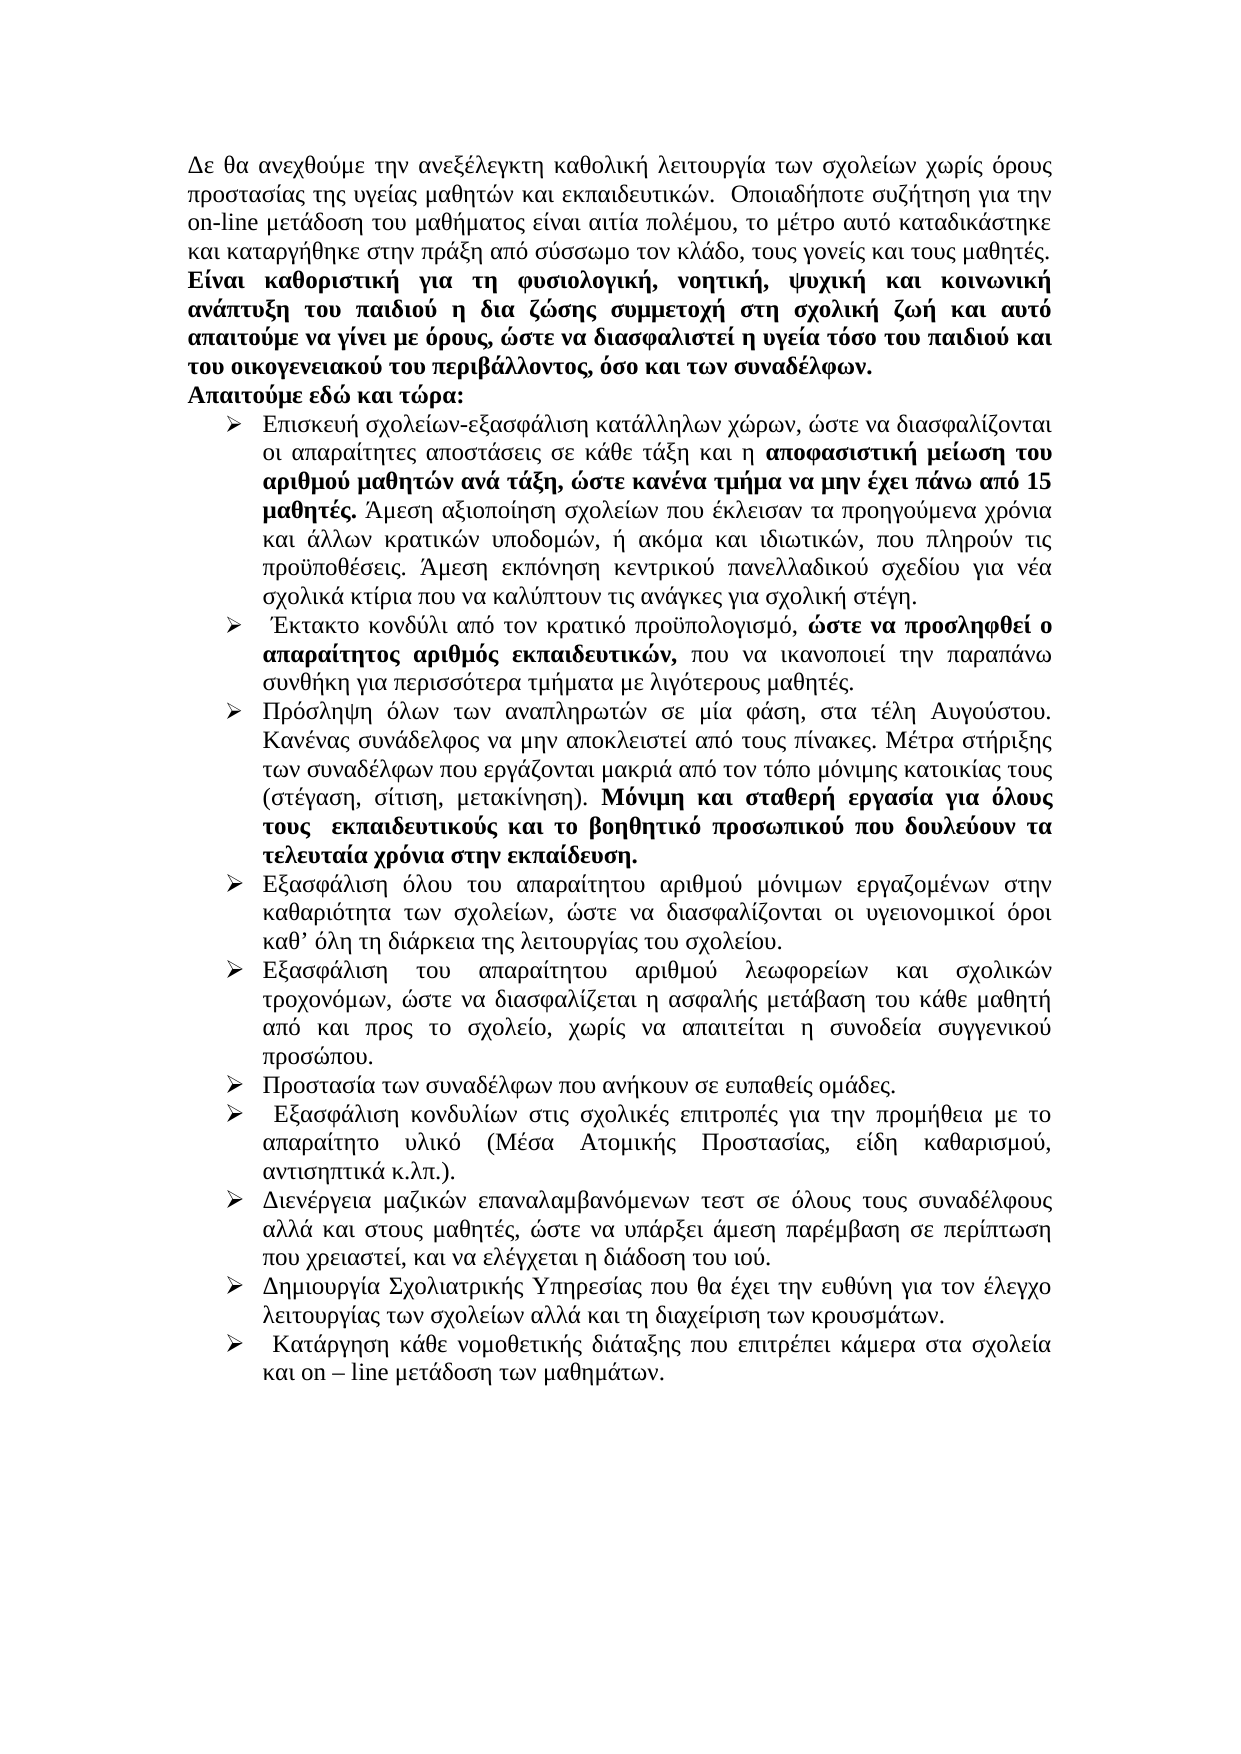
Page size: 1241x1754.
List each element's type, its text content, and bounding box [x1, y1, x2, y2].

list Εξασφάλιση του απαραίτητου αριθμού λεωφορείων και σχολικών τροχονόμων, ώστε να διασφαλίζεται η ασφαλής μετάβαση του κάθε μαθητή από και προς το σχολείο, χωρίς να απαιτείται η συνοδεία συγγενικού προσώπου. [225, 955, 1053, 1070]
list Προστασία των συναδέλφων που ανήκουν σε ευπαθείς ομάδες. [225, 1070, 1053, 1099]
list Διενέργεια μαζικών επαναλαμβανόμενων τεστ σε όλους τους συναδέλφους αλλά και στους μαθητές, ώστε να υπάρξει άμεση παρέμβαση σε περίπτωση που χρειαστεί, και να ελέγχεται η διάδοση του ιού. [225, 1185, 1053, 1271]
list Πρόσληψη όλων των αναπληρωτών σε μία φάση, στα τέλη Αυγούστου. Κανένας συνάδελφος να μην αποκλειστεί από τους πίνακες. Μέτρα στήριξης των συναδέλφων που εργάζονται μακριά από τον τόπο μόνιμης κατοικίας τους (στέγαση, σίτιση, μετακίνηση). Μόνιμη και σταθερή εργασία για όλους τους εκπαιδευτικούς και το βοηθητικό προσωπικού που δουλεύουν τα τελευταία χρόνια στην εκπαίδευση. [225, 696, 1053, 869]
text Απαιτούμε εδώ και τώρα: [187, 380, 1053, 409]
list Έκτακτο κονδύλι από τον κρατικό προϋπολογισμό, ώστε να προσληφθεί ο απαραίτητος αριθμός εκπαιδευτικών, που να ικανοποιεί την παραπάνω συνθήκη για περισσότερα τμήματα με λιγότερους μαθητές. [225, 610, 1053, 696]
list Εξασφάλιση όλου του απαραίτητου αριθμού μόνιμων εργαζομένων στην καθαριότητα των σχολείων, ώστε να διασφαλίζονται οι υγειονομικοί όροι καθ’ όλη τη διάρκεια της λειτουργίας του σχολείου. [225, 869, 1053, 955]
list Κατάργηση κάθε νομοθετικής διάταξης που επιτρέπει κάμερα στα σχολεία και on – line μετάδοση των μαθημάτων. [225, 1329, 1053, 1386]
list Εξασφάλιση κονδυλίων στις σχολικές επιτροπές για την προμήθεια με το απαραίτητο υλικό (Μέσα Ατομικής Προστασίας, είδη καθαρισμού, αντισηπτικά κ.λπ.). [225, 1099, 1053, 1185]
list Επισκευή σχολείων-εξασφάλιση κατάλληλων χώρων, ώστε να διασφαλίζονται οι απαραίτητες αποστάσεις σε κάθε τάξη και η αποφασιστική μείωση του αριθμού μαθητών ανά τάξη, ώστε κανένα τμήμα να μην έχει πάνω από 15 μαθητές. Άμεση αξιοποίηση σχολείων που έκλεισαν τα προηγούμενα χρόνια και άλλων κρατικών υποδομών, ή ακόμα και ιδιωτικών, που πληρούν τις προϋποθέσεις. Άμεση εκπόνηση κεντρικού πανελλαδικού σχεδίου για νέα σχολικά κτίρια που να καλύπτουν τις ανάγκες για σχολική στέγη. [225, 409, 1053, 610]
text Δε θα ανεχθούμε την ανεξέλεγκτη καθολική λειτουργία των σχολείων χωρίς όρους προστασίας της υγείας μαθητών και εκπαιδευτικών. Οποιαδήποτε συζήτηση για την on-line μετάδοση του μαθήματος είναι αιτία πολέμου, το μέτρο αυτό καταδικάστηκε και καταργήθηκε στην πράξη από σύσσωμο τον κλάδο, τους γονείς και τους μαθητές. Είναι καθοριστική για τη φυσιολογική, νοητική, ψυχική και κοινωνική ανάπτυξη του παιδιού η δια ζώσης συμμετοχή στη σχολική ζωή και αυτό απαιτούμε να γίνει με όρους, ώστε να διασφαλιστεί η υγεία τόσο του παιδιού και του οικογενειακού του περιβάλλοντος, όσο και των συναδέλφων. [187, 150, 1053, 380]
list Δημιουργία Σχολιατρικής Υπηρεσίας που θα έχει την ευθύνη για τον έλεγχο λειτουργίας των σχολείων αλλά και τη διαχείριση των κρουσμάτων. [225, 1271, 1053, 1329]
